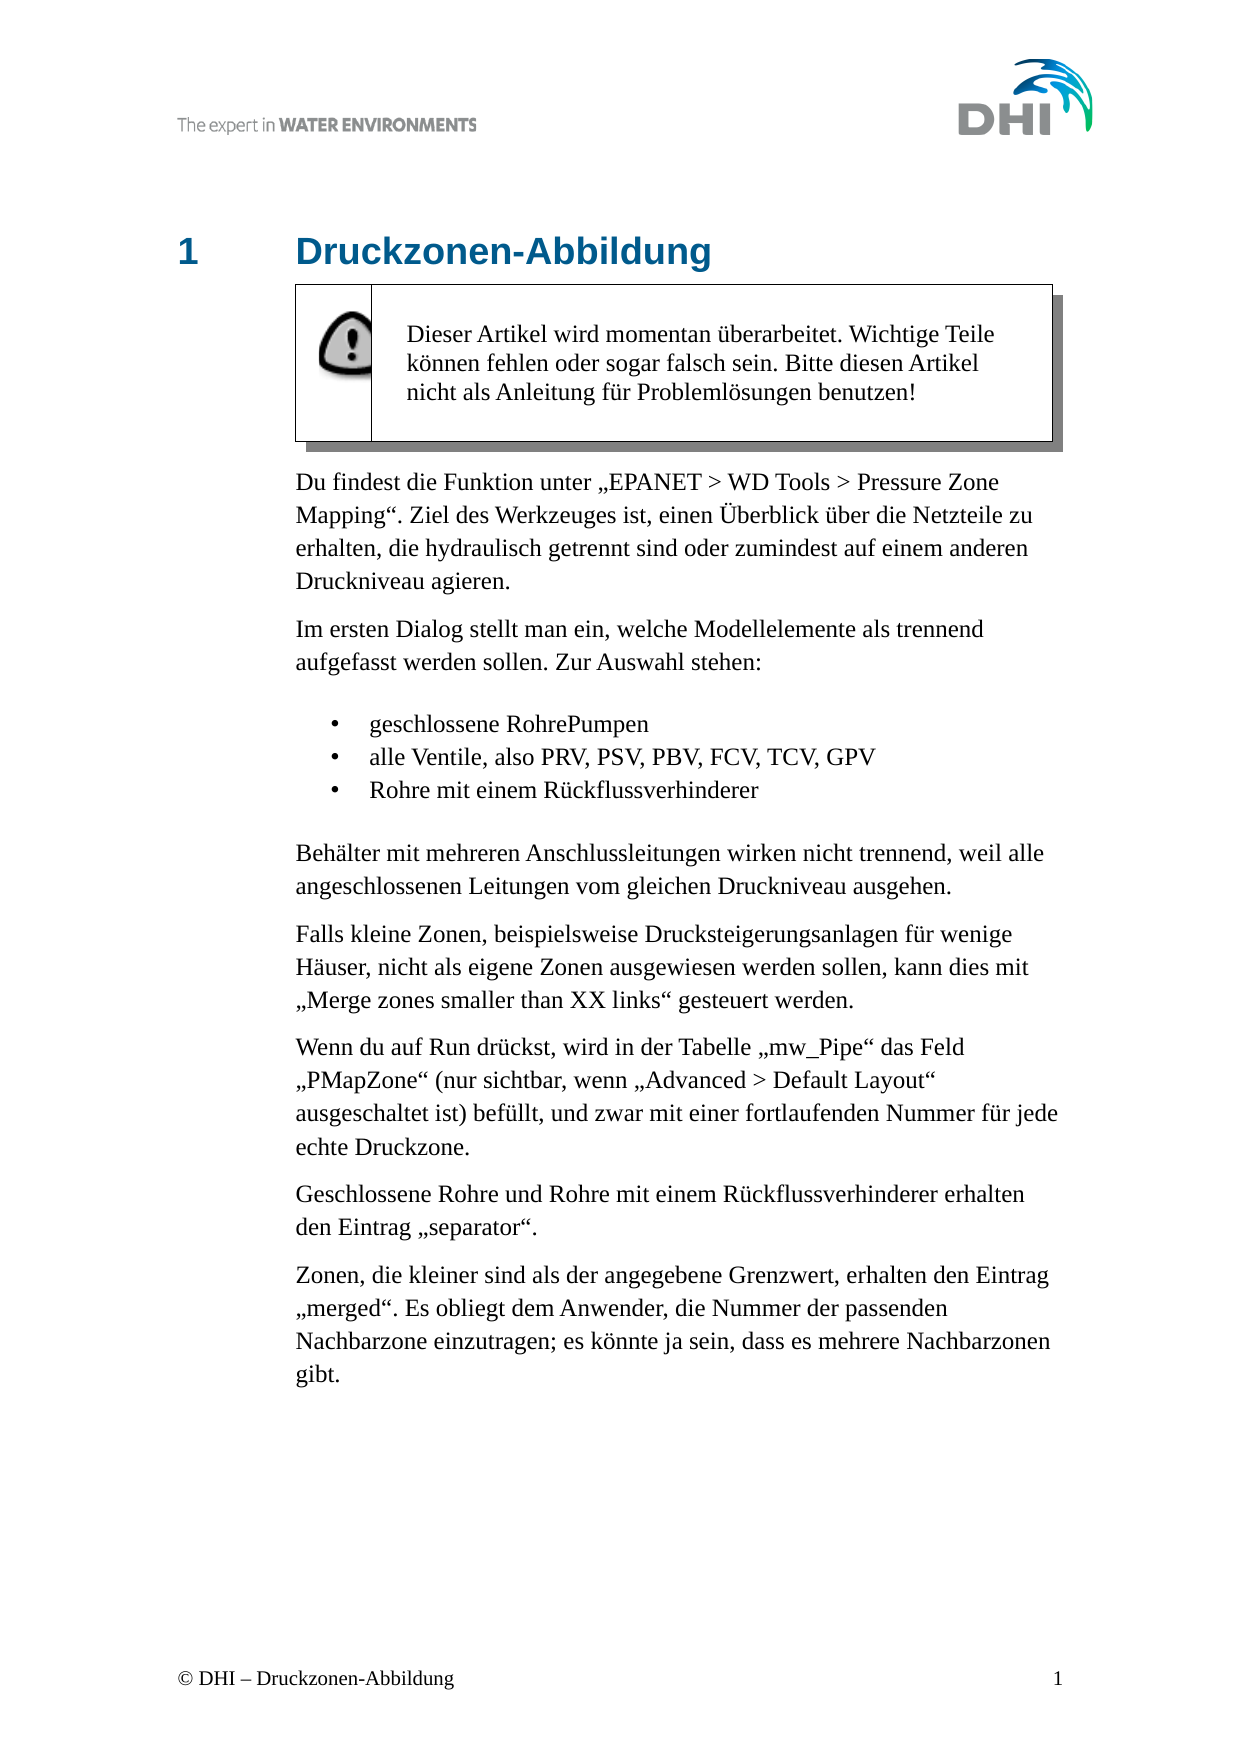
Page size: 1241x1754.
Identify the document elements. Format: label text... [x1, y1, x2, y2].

picture [958, 59, 1093, 135]
text Wenn du auf Run drückst, wird in der Tabelle „mw_Pipe“ das Feld „PMapZone“ (nur sichtbar, wenn „Advanced > Default Layout“ ausgeschaltet ist) befüllt, und zwar mit einer fortlaufenden Nummer für jede echte Druckzone. [295, 1032, 1063, 1160]
list Rohre mit einem Rückflussverhinderer [339, 775, 1063, 804]
text Geschlossene Rohre und Rohre mit einem Rückflussverhinderer erhalten den Eintrag „separator“. [295, 1179, 1063, 1241]
text Im ersten Dialog stellt man ein, welche Modellelemente als trennend aufgefasst werden sollen. Zur Auswahl stehen: [295, 614, 1063, 675]
text Zonen, die kleiner sind als der angegebene Grenzwert, erhalten den Eintrag „merged“. Es obliegt dem Anwender, die Nummer der passenden Nachbarzone einzutragen; es könnte ja sein, dass es mehrere Nachbarzonen gibt. [295, 1260, 1063, 1388]
list geschlossene RohrePumpen [339, 709, 1063, 738]
table_header Dieser Artikel wird momentan überarbeitet. Wichtige Teile können fehlen oder sogar falsch sein. Bitte diesen Artikel nicht als Anleitung für Problemlösungen benutzen! [372, 285, 1052, 441]
subtitle Druckzonen-Abbildung [177, 229, 1063, 272]
text Behälter mit mehreren Anschlussleitungen wirken nicht trennend, weil alle angeschlossenen Leitungen vom gleichen Druckniveau ausgehen. [295, 838, 1063, 899]
picture [177, 117, 477, 135]
table_header [296, 285, 371, 441]
text Falls kleine Zonen, beispielsweise Drucksteigerungsanlagen für wenige Häuser, nicht als eigene Zonen ausgewiesen werden sollen, kann dies mit „Merge zones smaller than XX links“ gesteuert werden. [295, 919, 1063, 1013]
list alle Ventile, also PRV, PSV, PBV, FCV, TCV, GPV [339, 742, 1063, 771]
picture [318, 307, 371, 383]
text Du findest die Funktion unter „EPANET > WD Tools > Pressure Zone Mapping“. Ziel des Werkzeuges ist, einen Überblick über die Netzteile zu erhalten, die hydraulisch getrennt sind oder zumindest auf einem anderen Druckniveau agieren. [295, 467, 1063, 594]
